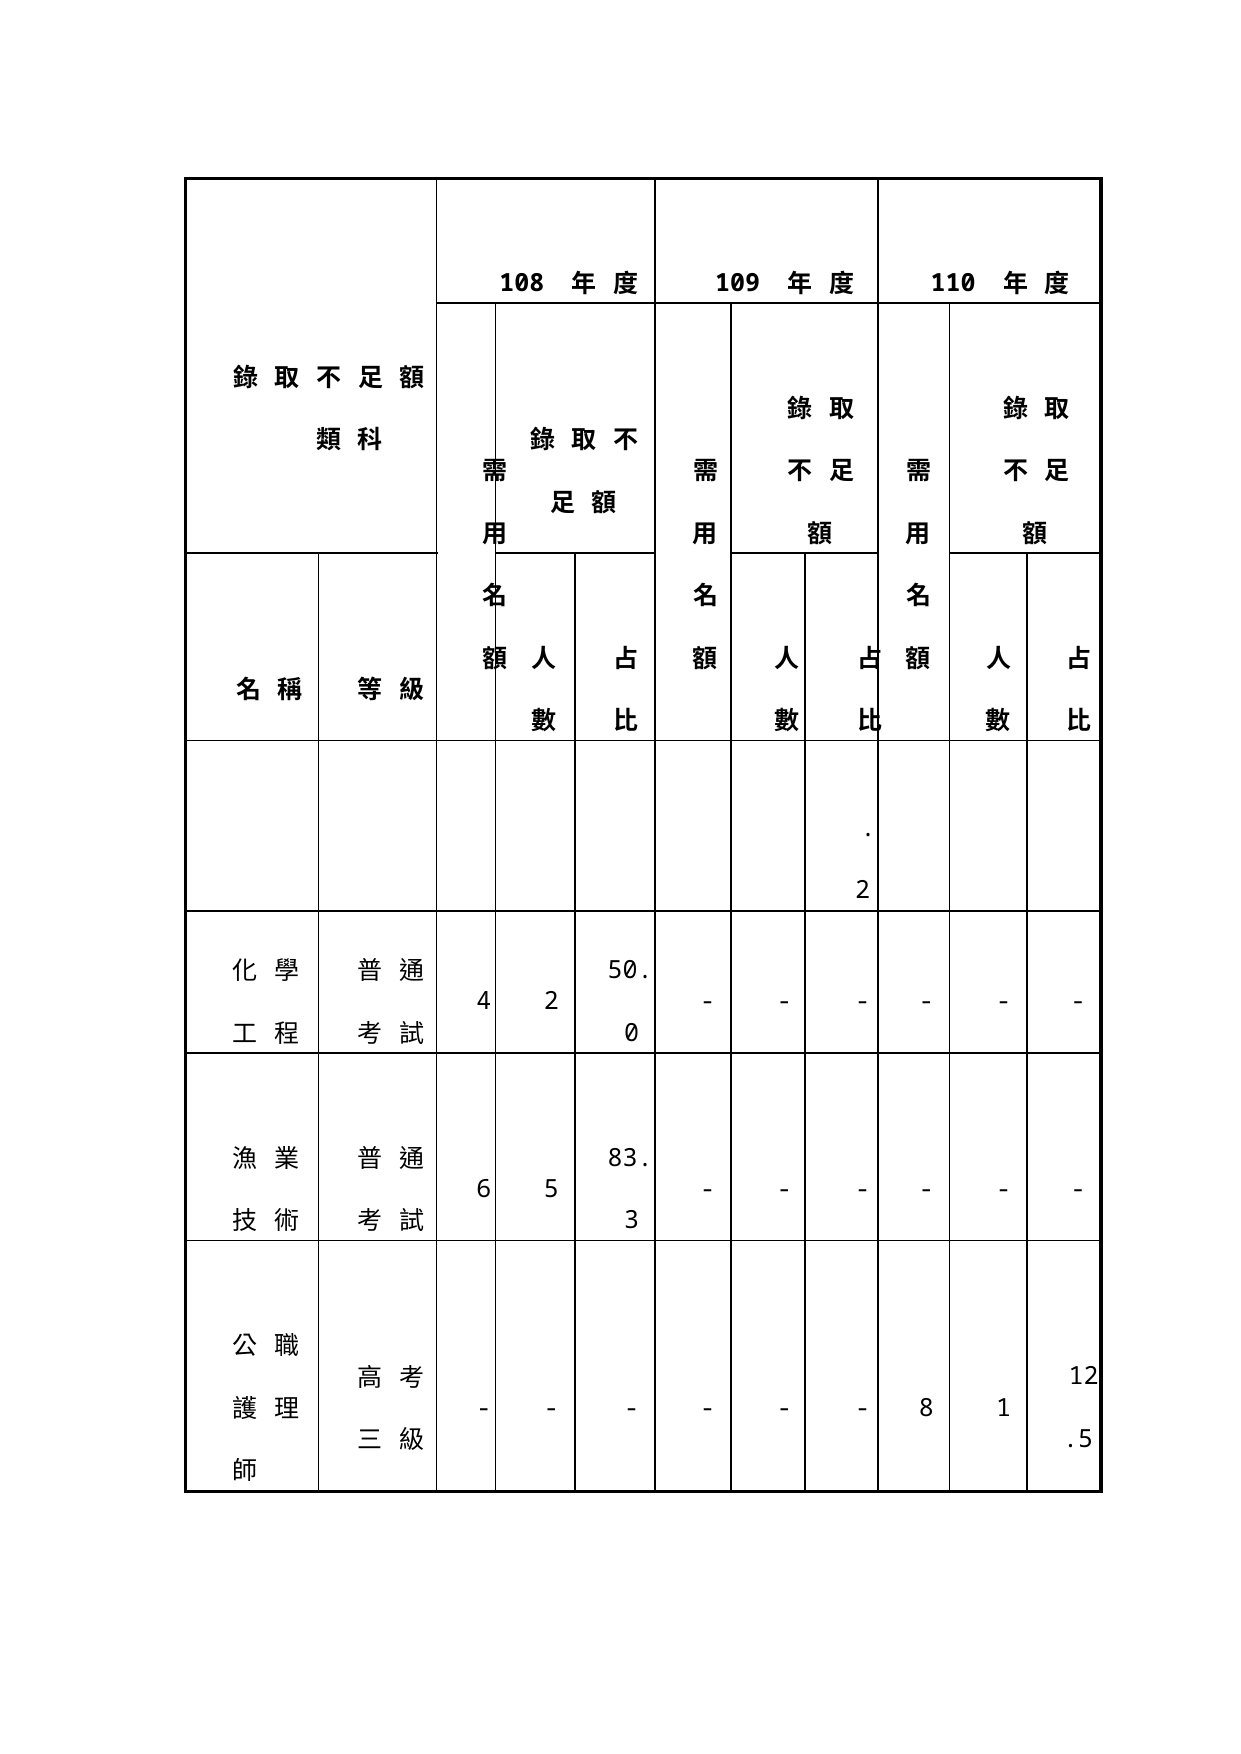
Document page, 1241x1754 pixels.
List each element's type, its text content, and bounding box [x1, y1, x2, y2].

table_cell [732, 741, 804, 910]
table_header 108年度 [437, 180, 654, 302]
table_cell 2 [496, 912, 574, 1052]
table_cell 高考三級 [319, 1241, 436, 1490]
table_cell 需用 名額 [437, 304, 495, 740]
table_cell - [732, 1054, 804, 1240]
table_cell - [1028, 1054, 1099, 1240]
table_cell 錄取不足額 [496, 304, 654, 552]
table_cell 8 [879, 1241, 949, 1490]
table_cell [879, 741, 949, 910]
table_cell - [576, 1241, 654, 1490]
table_cell 名稱 [187, 554, 318, 740]
table_cell 12.5 [1028, 1241, 1099, 1490]
table_cell 占比 [576, 554, 654, 740]
table_cell - [879, 912, 949, 1052]
table_cell 需用 名額 [879, 304, 949, 740]
table_cell [1028, 741, 1099, 910]
table_cell - [656, 1054, 730, 1240]
table_cell 等級 [319, 554, 436, 740]
table_cell 普通考試 [319, 1054, 436, 1240]
table_header 110年度 [879, 180, 1099, 302]
table_header 錄取不足額類科 [187, 180, 436, 552]
table_cell - [656, 1241, 730, 1490]
table_cell - [656, 912, 730, 1052]
table_cell - [806, 912, 877, 1052]
table_cell - [732, 1241, 804, 1490]
table_cell - [806, 1241, 877, 1490]
table_cell [437, 741, 495, 910]
table_cell - [950, 912, 1026, 1052]
table_cell 錄取不足額 [950, 304, 1099, 552]
table_cell - [806, 1054, 877, 1240]
table_cell 公職護理師 [187, 1241, 318, 1490]
table_cell 占比 [1028, 554, 1099, 740]
table_cell [950, 741, 1026, 910]
table_cell 50.0 [576, 912, 654, 1052]
table_cell 普通考試 [319, 912, 436, 1052]
table_cell 1 [950, 1241, 1026, 1490]
table_cell - [732, 912, 804, 1052]
table_cell [656, 741, 730, 910]
table_cell 化學工程 [187, 912, 318, 1052]
table_cell 需用 名額 [656, 304, 730, 740]
table_cell 人數 [732, 554, 804, 740]
table_cell [187, 741, 318, 910]
table_header 109年度 [656, 180, 877, 302]
table_cell 漁業技術 [187, 1054, 318, 1240]
table_cell [496, 741, 574, 910]
table_cell [319, 741, 436, 910]
table_cell 83.3 [576, 1054, 654, 1240]
table_cell - [950, 1054, 1026, 1240]
table_cell 6 [437, 1054, 495, 1240]
table_cell 人數 [496, 554, 574, 740]
table_cell 4 [437, 912, 495, 1052]
table_cell [576, 741, 654, 910]
table_cell - [1028, 912, 1099, 1052]
table_cell - [496, 1241, 574, 1490]
table_cell 占比 [806, 554, 877, 740]
table_cell 人數 [950, 554, 1026, 740]
table_cell .2 [806, 741, 877, 910]
table_cell 錄取不足額 [732, 304, 877, 552]
table_cell 5 [496, 1054, 574, 1240]
table_cell - [437, 1241, 495, 1490]
table_cell - [879, 1054, 949, 1240]
